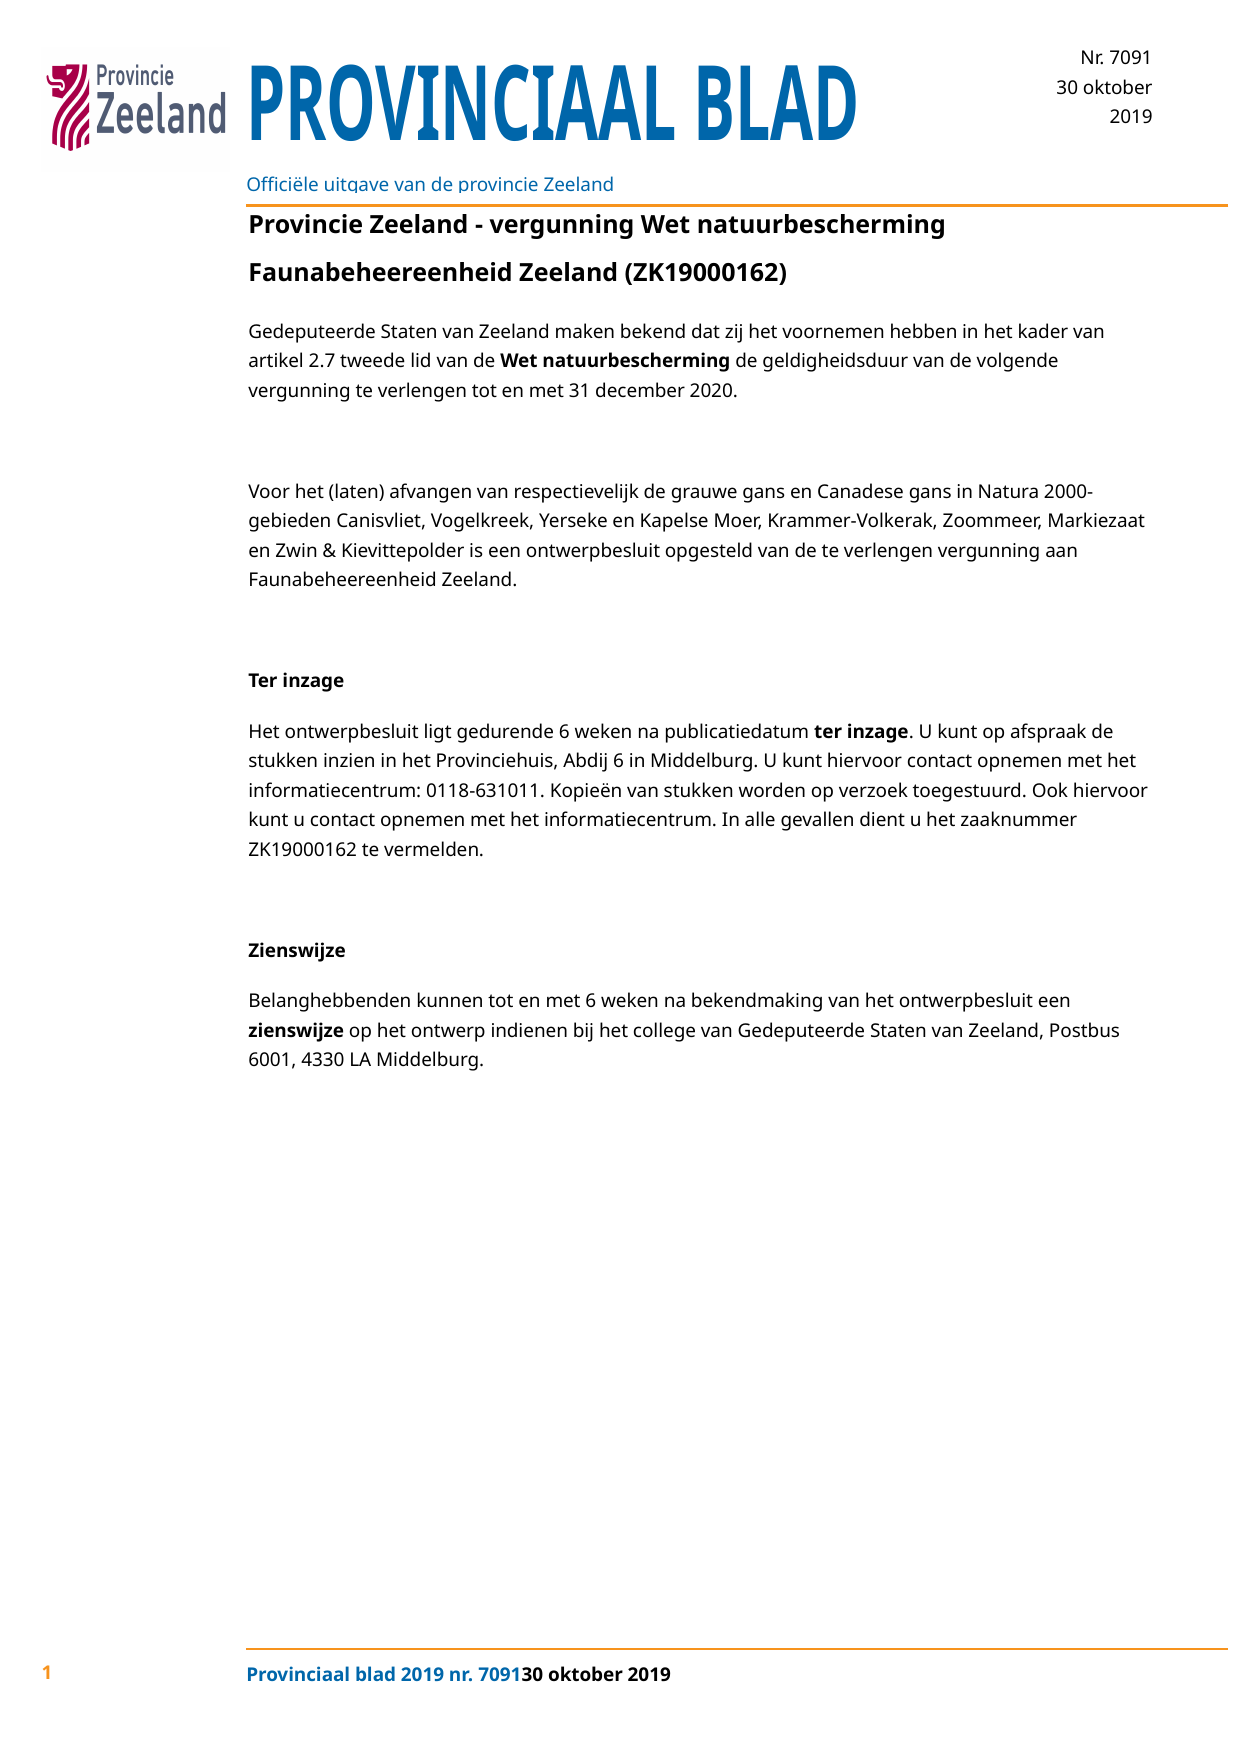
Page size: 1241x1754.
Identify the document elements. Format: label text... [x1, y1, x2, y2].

text Het ontwerpbesluit ligt gedurende 6 weken na publicatiedatum ter inzage. U kunt op afspraak de stukken inzien in het Provinciehuis, Abdij 6 in Middelburg. U kunt hiervoor contact opnemen met het informatiecentrum: 0118-631011. Kopieën van stukken worden op verzoek toegestuurd. Ook hiervoor kunt u contact opnemen met het informatiecentrum. In alle gevallen dient u het zaaknummer ZK19000162 te vermelden. [248, 718, 1152, 862]
text Voor het (laten) afvangen van respectievelijk de grauwe gans en Canadese gans in Natura 2000-gebieden Canisvliet, Vogelkreek, Yerseke en Kapelse Moer, Krammer-Volkerak, Zoommeer, Markiezaat en Zwin & Kievittepolder is een ontwerpbesluit opgesteld van de te verlengen vergunning aan Faunabeheereenheid Zeeland. [248, 478, 1152, 592]
text Belanghebbenden kunnen tot en met 6 weken na bekendmaking van het ontwerpbesluit een zienswijze op het ontwerp indienen bij het college van Gedeputeerde Staten van Zeeland, Postbus 6001, 4330 LA Middelburg. [248, 987, 1152, 1072]
text Ter inzage [248, 667, 1152, 693]
text Provincie Zeeland - vergunning Wet natuurbescherming Faunabeheereenheid Zeeland (ZK19000162) [248, 207, 1152, 288]
picture [41, 47, 231, 172]
text Zienswijze [248, 937, 1152, 963]
text Gedeputeerde Staten van Zeeland maken bekend dat zij het voornemen hebben in het kader van artikel 2.7 tweede lid van de Wet natuurbescherming de geldigheidsduur van de volgende vergunning te verlengen tot en met 31 december 2020. [248, 318, 1152, 403]
